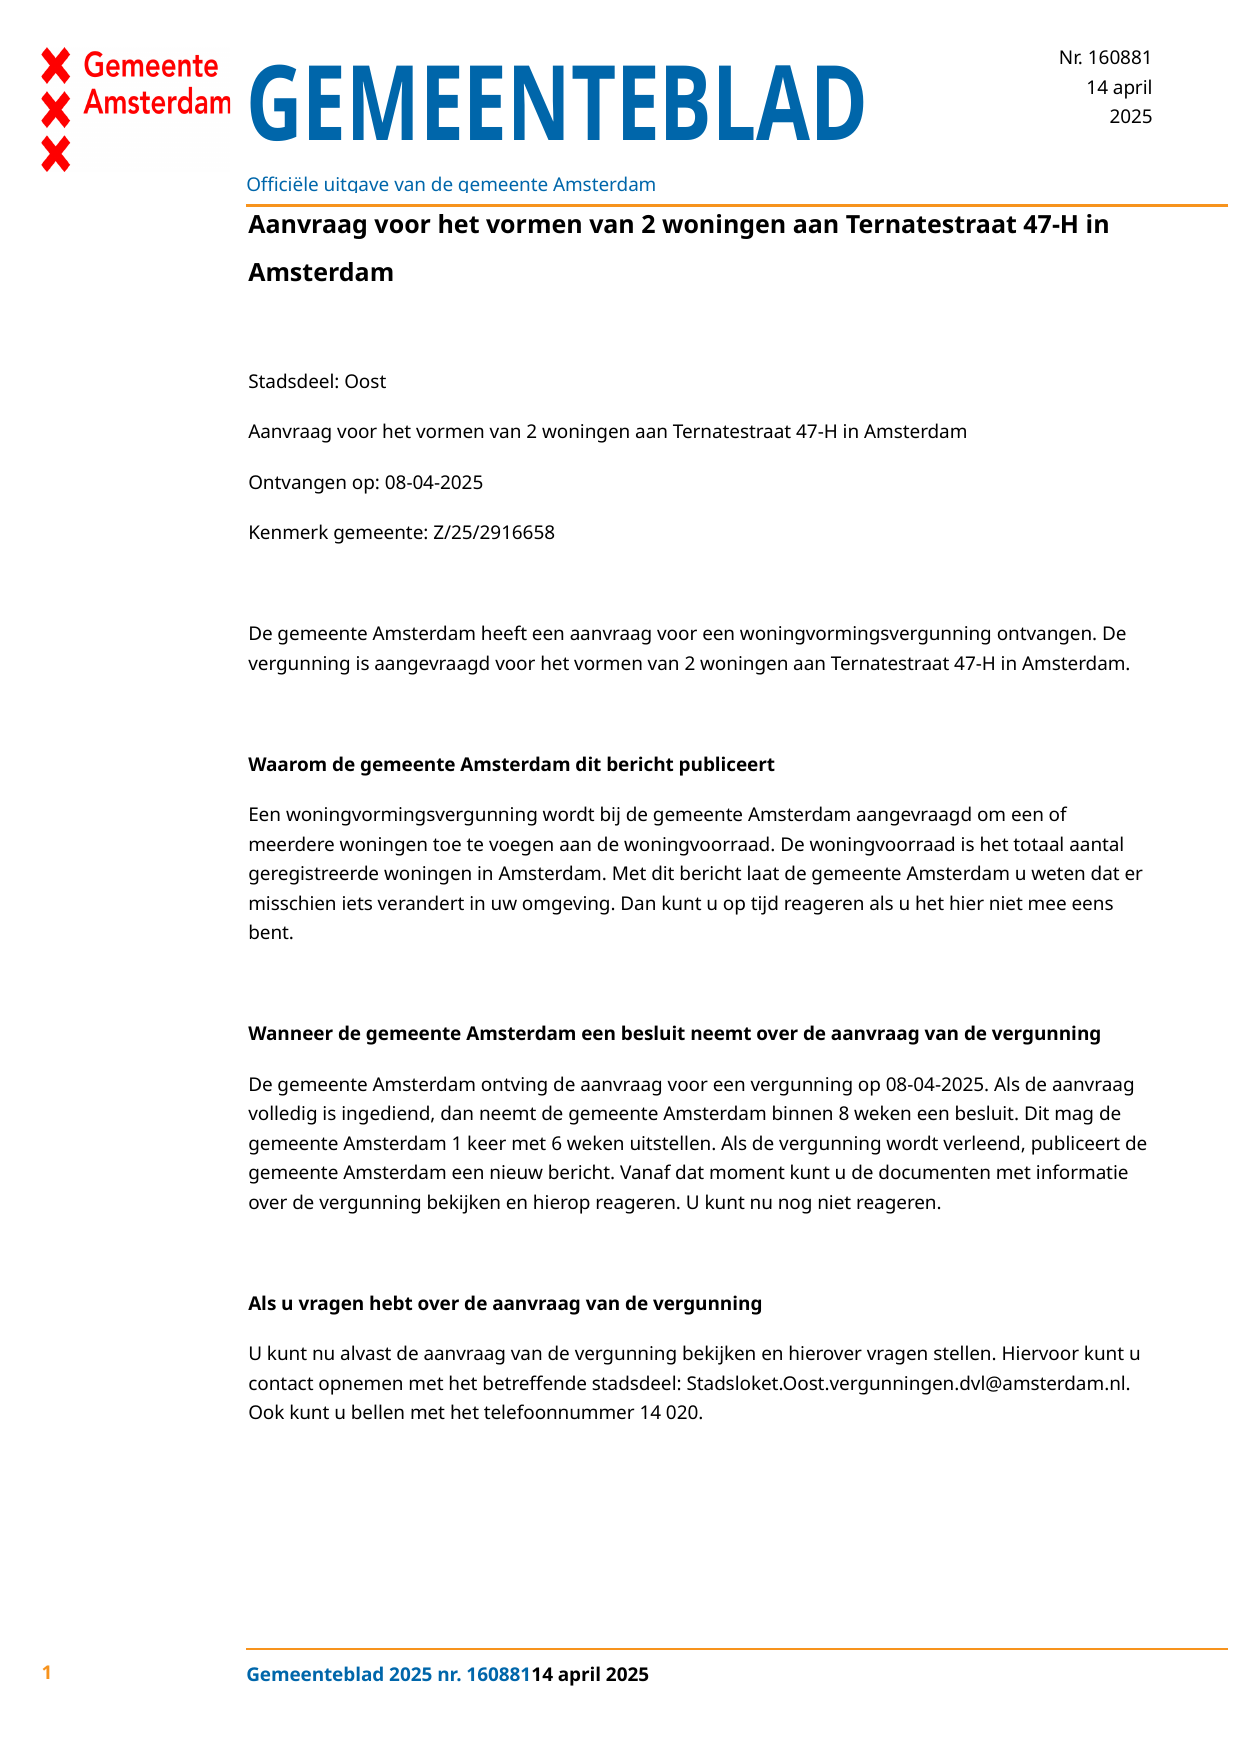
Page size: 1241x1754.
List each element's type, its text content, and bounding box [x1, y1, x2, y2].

text U kunt nu alvast de aanvraag van de vergunning bekijken en hierover vragen stellen. Hiervoor kunt u contact opnemen met het betreffende stadsdeel: Stadsloket.Oost.vergunningen.dvl@amsterdam.nl. Ook kunt u bellen met het telefoonnummer 14 020. [248, 1340, 1152, 1425]
text Als u vragen hebt over de aanvraag van de vergunning [248, 1290, 1152, 1316]
text Wanneer de gemeente Amsterdam een besluit neemt over de aanvraag van de vergunning [248, 1020, 1152, 1046]
picture [41, 47, 231, 172]
text Ontvangen op: 08-04-2025 [248, 469, 1152, 495]
text Stadsdeel: Oost [248, 368, 1152, 394]
text De gemeente Amsterdam heeft een aanvraag voor een woningvormingsvergunning ontvangen. De vergunning is aangevraagd voor het vormen van 2 woningen aan Ternatestraat 47-H in Amsterdam. [248, 620, 1152, 676]
text Een woningvormingsvergunning wordt bij de gemeente Amsterdam aangevraagd om een of meerdere woningen toe te voegen aan de woningvoorraad. De woningvoorraad is het totaal aantal geregistreerde woningen in Amsterdam. Met dit bericht laat de gemeente Amsterdam u weten dat er misschien iets verandert in uw omgeving. Dan kunt u op tijd reageren als u het hier niet mee eens bent. [248, 801, 1152, 945]
text Aanvraag voor het vormen van 2 woningen aan Ternatestraat 47-H in Amsterdam [248, 207, 1152, 288]
text De gemeente Amsterdam ontving de aanvraag voor een vergunning op 08-04-2025. Als de aanvraag volledig is ingediend, dan neemt de gemeente Amsterdam binnen 8 weken een besluit. Dit mag de gemeente Amsterdam 1 keer met 6 weken uitstellen. Als de vergunning wordt verleend, publiceert de gemeente Amsterdam een nieuw bericht. Vanaf dat moment kunt u de documenten met informatie over de vergunning bekijken en hierop reageren. U kunt nu nog niet reageren. [248, 1071, 1152, 1215]
text Kenmerk gemeente: Z/25/2916658 [248, 519, 1152, 545]
text Waarom de gemeente Amsterdam dit bericht publiceert [248, 751, 1152, 777]
text Aanvraag voor het vormen van 2 woningen aan Ternatestraat 47-H in Amsterdam [248, 419, 1152, 444]
